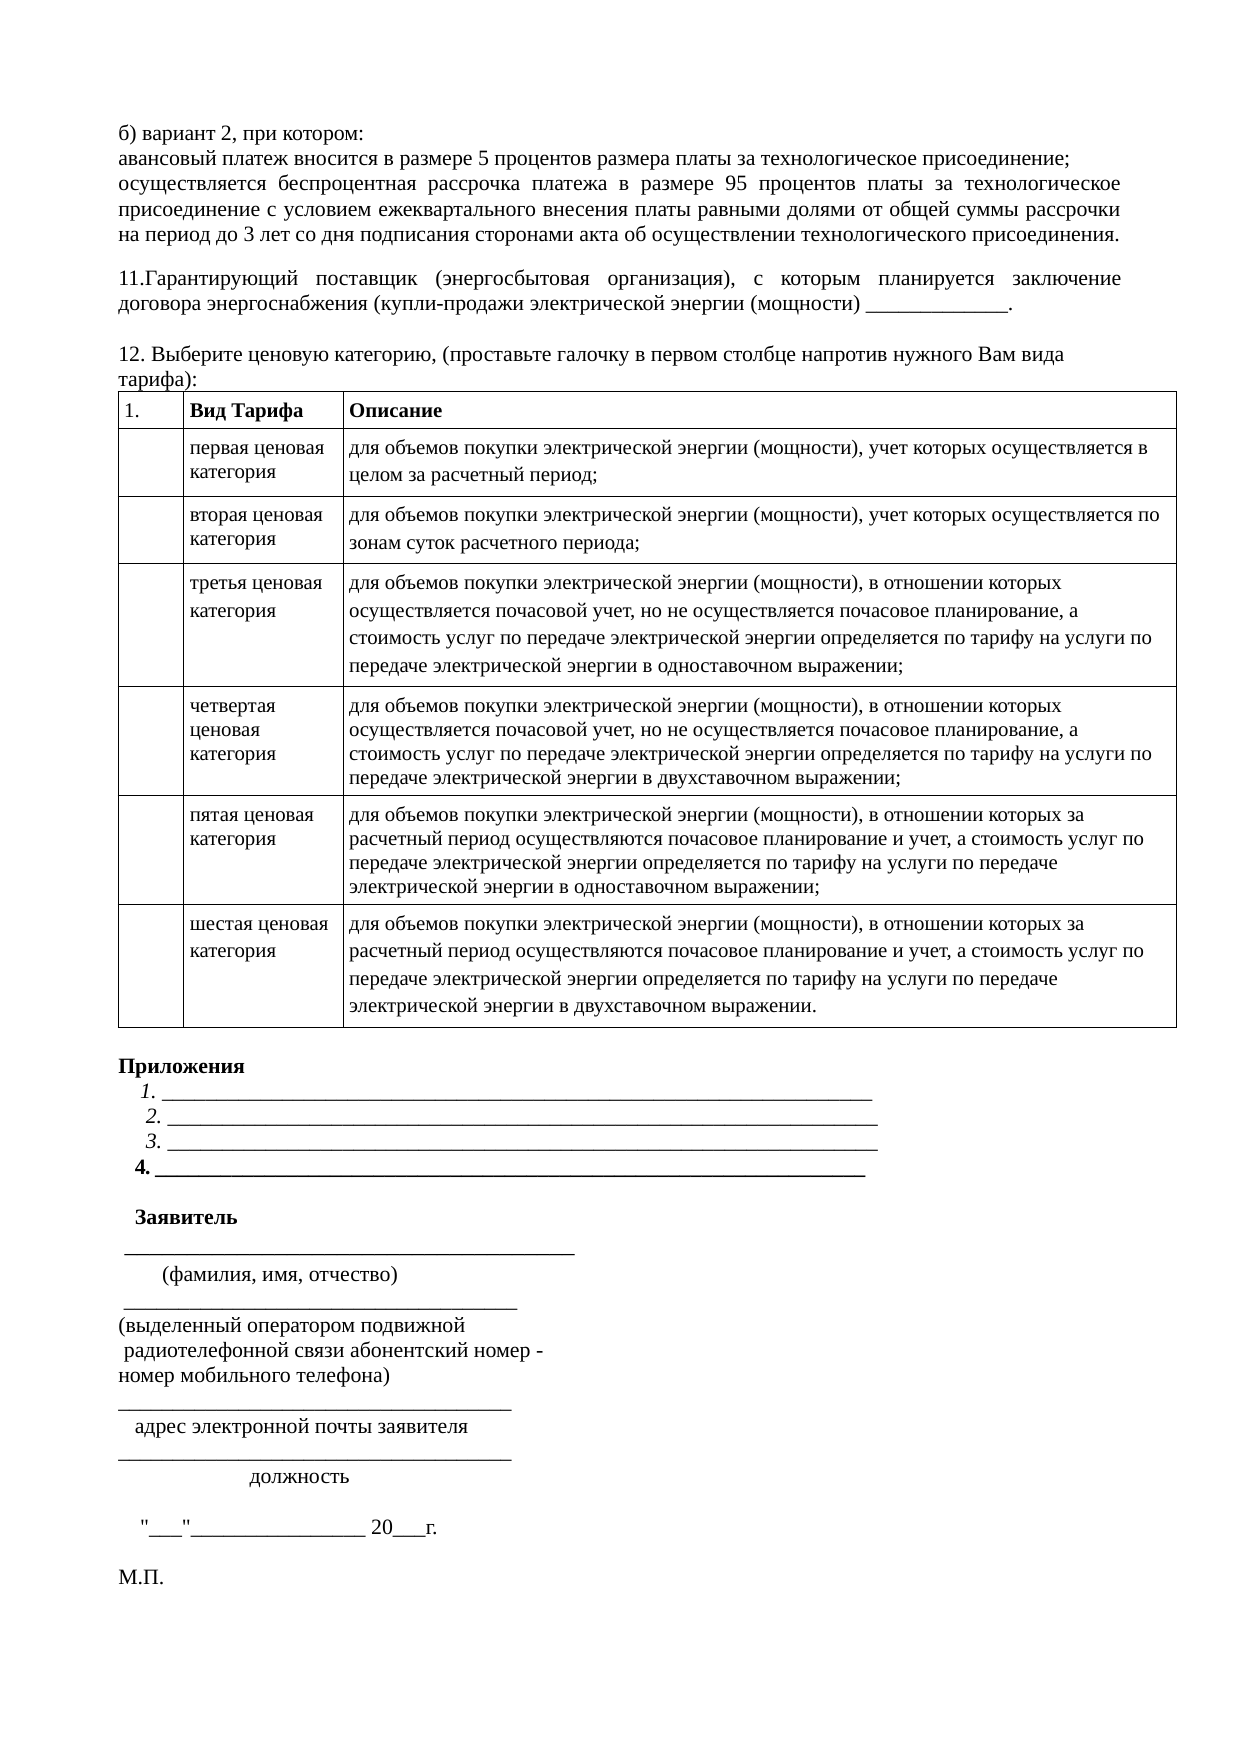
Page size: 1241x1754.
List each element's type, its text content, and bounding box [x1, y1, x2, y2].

text осуществляется беспроцентная рассрочка платежа в размере 95 процентов платы за технологическое присоединение с условием ежеквартального внесения платы равными долями от общей суммы рассрочки на период до 3 лет со дня подписания сторонами акта об осуществлении технологического присоединения. [118, 170, 1122, 246]
text Приложения [118, 1053, 1122, 1078]
table_cell [119, 564, 183, 686]
table_cell для объемов покупки электрической энергии (мощности), учет которых осуществляется в целом за расчетный период; [344, 429, 1176, 496]
table_cell шестая ценовая категория [184, 905, 343, 1027]
text М.П. [118, 1564, 1122, 1589]
table_cell [119, 687, 183, 795]
table_header Вид Тарифа [184, 392, 343, 428]
text Заявитель [118, 1204, 1122, 1229]
table_cell пятая ценовая категория [184, 796, 343, 904]
text ____________________________________ [118, 1388, 1122, 1413]
text 12. Выберите ценовую категорию, (проставьте галочку в первом столбце напротив нужного Вам вида тарифа): [118, 341, 1122, 391]
text 3. _________________________________________________________________ [118, 1128, 1122, 1154]
table_cell [119, 796, 183, 904]
text 2. _________________________________________________________________ [118, 1103, 1122, 1128]
table_cell первая ценовая категория [184, 429, 343, 496]
table_cell [119, 429, 183, 496]
table_cell для объемов покупки электрической энергии (мощности), учет которых осуществляется по зонам суток расчетного периода; [344, 497, 1176, 563]
table_cell вторая ценовая категория [184, 497, 343, 563]
table_cell для объемов покупки электрической энергии (мощности), в отношении которых осуществляется почасовой учет, но не осуществляется почасовое планирование, а стоимость услуг по передаче электрической энергии определяется по тарифу на услуги по передаче электрической энергии в одноставочном выражении; [344, 564, 1176, 686]
text ____________________________________ [118, 1287, 1122, 1312]
table_header Описание [344, 392, 1176, 428]
text адрес электронной почты заявителя [118, 1413, 1122, 1438]
text ____________________________________ [118, 1229, 1122, 1258]
text ____________________________________ [118, 1438, 1122, 1463]
table_cell [119, 905, 183, 1027]
text (фамилия, имя, отчество) [118, 1258, 1122, 1287]
table_cell для объемов покупки электрической энергии (мощности), в отношении которых осуществляется почасовой учет, но не осуществляется почасовое планирование, а стоимость услуг по передаче электрической энергии определяется по тарифу на услуги по передаче электрической энергии в двухставочном выражении; [344, 687, 1176, 795]
text "___"________________ 20___г. [118, 1514, 1122, 1539]
table_cell [119, 497, 183, 563]
text радиотелефонной связи абонентский номер - [118, 1337, 1122, 1362]
text должность [118, 1463, 1122, 1488]
table_cell третья ценовая категория [184, 564, 343, 686]
table_cell для объемов покупки электрической энергии (мощности), в отношении которых за расчетный период осуществляются почасовое планирование и учет, а стоимость услуг по передаче электрической энергии определяется по тарифу на услуги по передаче электрической энергии в одноставочном выражении; [344, 796, 1176, 904]
text номер мобильного телефона) [118, 1362, 1122, 1388]
table_cell четвертая ценовая категория [184, 687, 343, 795]
text авансовый платеж вносится в размере 5 процентов размера платы за технологическое присоединение; [118, 145, 1122, 170]
table_cell для объемов покупки электрической энергии (мощности), в отношении которых за расчетный период осуществляются почасовое планирование и учет, а стоимость услуг по передаче электрической энергии определяется по тарифу на услуги по передаче электрической энергии в двухставочном выражении. [344, 905, 1176, 1027]
text (выделенный оператором подвижной [118, 1312, 1122, 1337]
text б) вариант 2, при котором: [118, 120, 1122, 145]
text 1. _________________________________________________________________ [118, 1078, 1122, 1103]
table_header 1. [119, 392, 183, 428]
text 4. _________________________________________________________________ [118, 1154, 1122, 1179]
text 11.Гарантирующий поставщик (энергосбытовая организация), с которым планируется заключение договора энергоснабжения (купли-продажи электрической энергии (мощности) _____________. [118, 265, 1122, 316]
